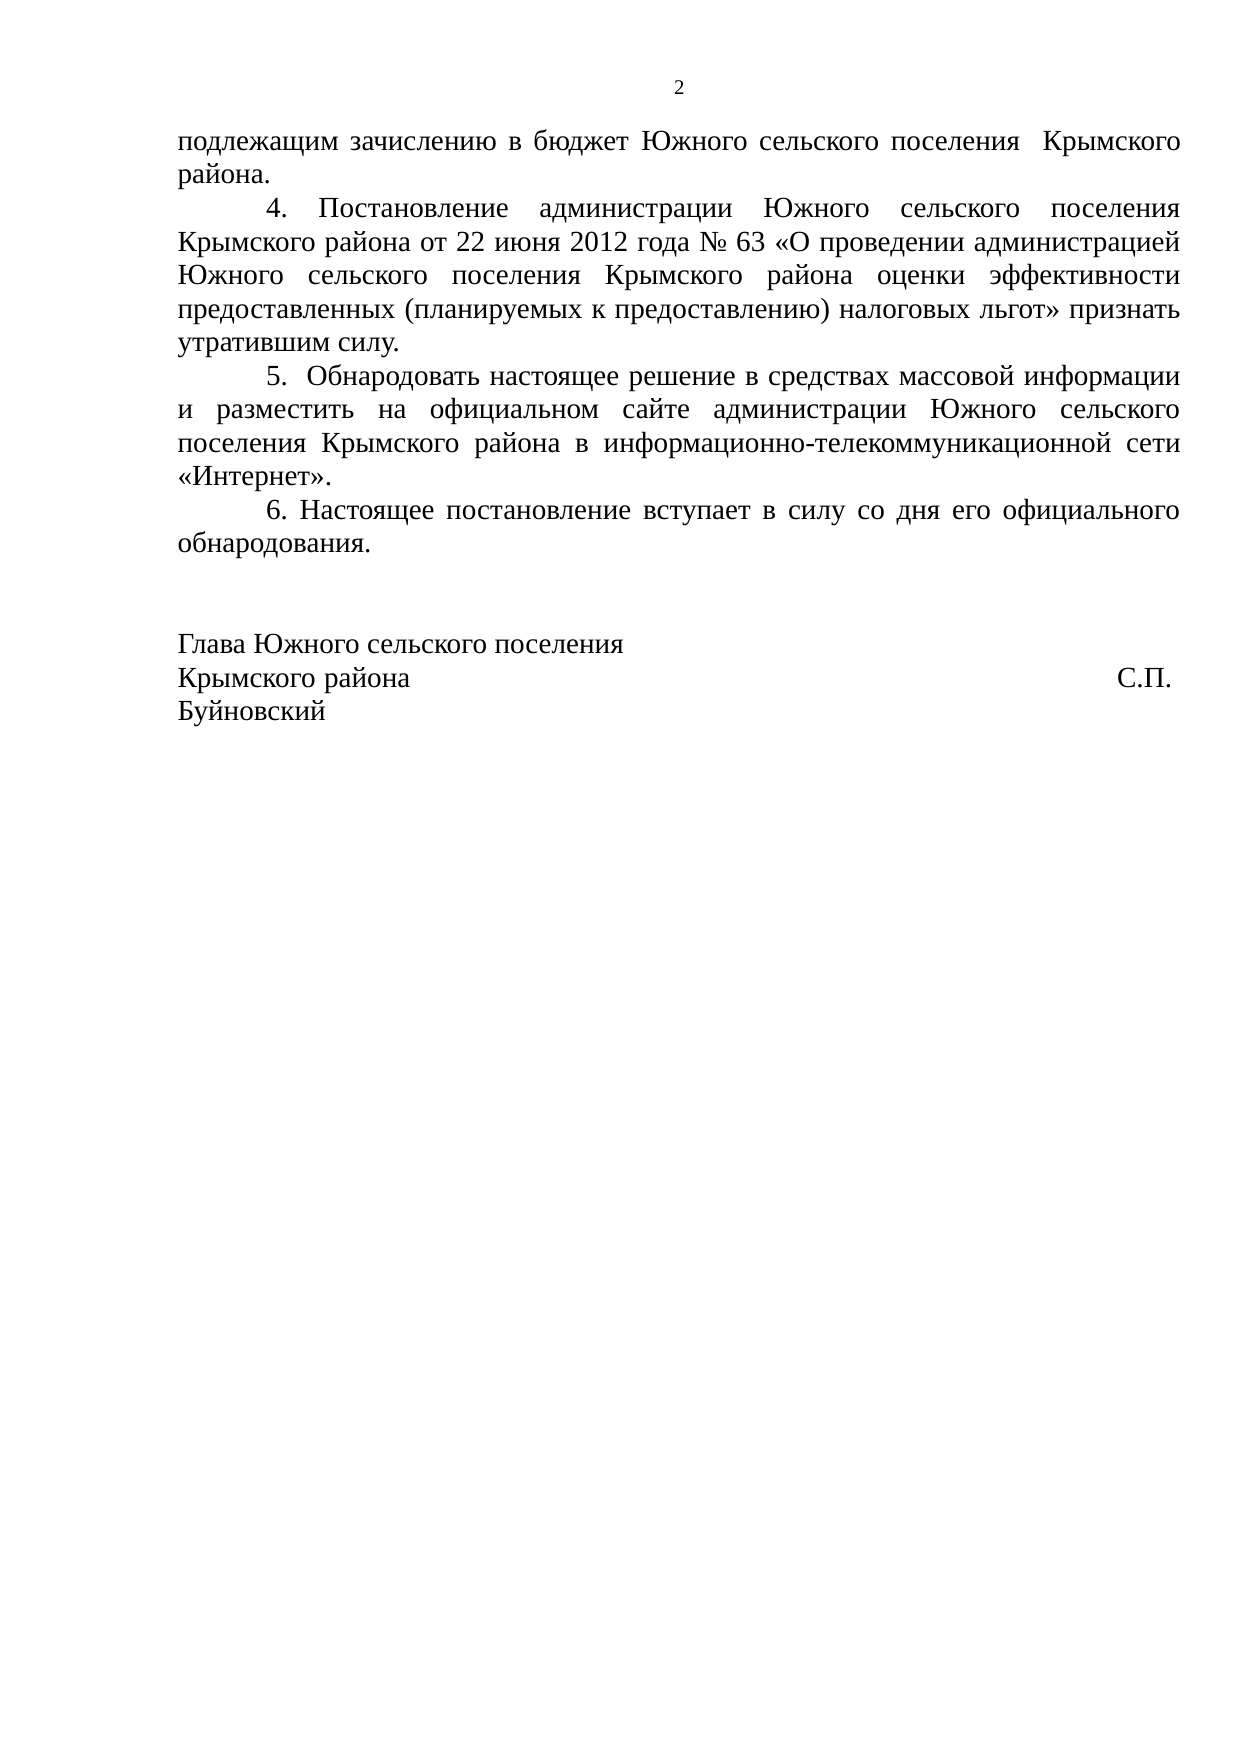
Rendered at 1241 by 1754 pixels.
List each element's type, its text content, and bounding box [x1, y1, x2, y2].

text 5. Обнародовать настоящее решение в средствах массовой информации и разместить на официальном сайте администрации Южного сельского поселения Крымского района в информационно-телекоммуникационной сети «Интернет». [177, 358, 1181, 492]
text Крымского района С.П. Буйновский [177, 660, 1181, 727]
text Глава Южного сельского поселения [177, 626, 1181, 660]
text подлежащим зачислению в бюджет Южного сельского поселения Крымского района. [177, 123, 1181, 190]
text 4. Постановление администрации Южного сельского поселения Крымского района от 22 июня 2012 года № 63 «О проведении администрацией Южного сельского поселения Крымского района оценки эффективности предоставленных (планируемых к предоставлению) налоговых льгот» признать утратившим силу. [177, 190, 1181, 358]
text 6. Настоящее постановление вступает в силу со дня его официального обнародования. [177, 492, 1181, 559]
